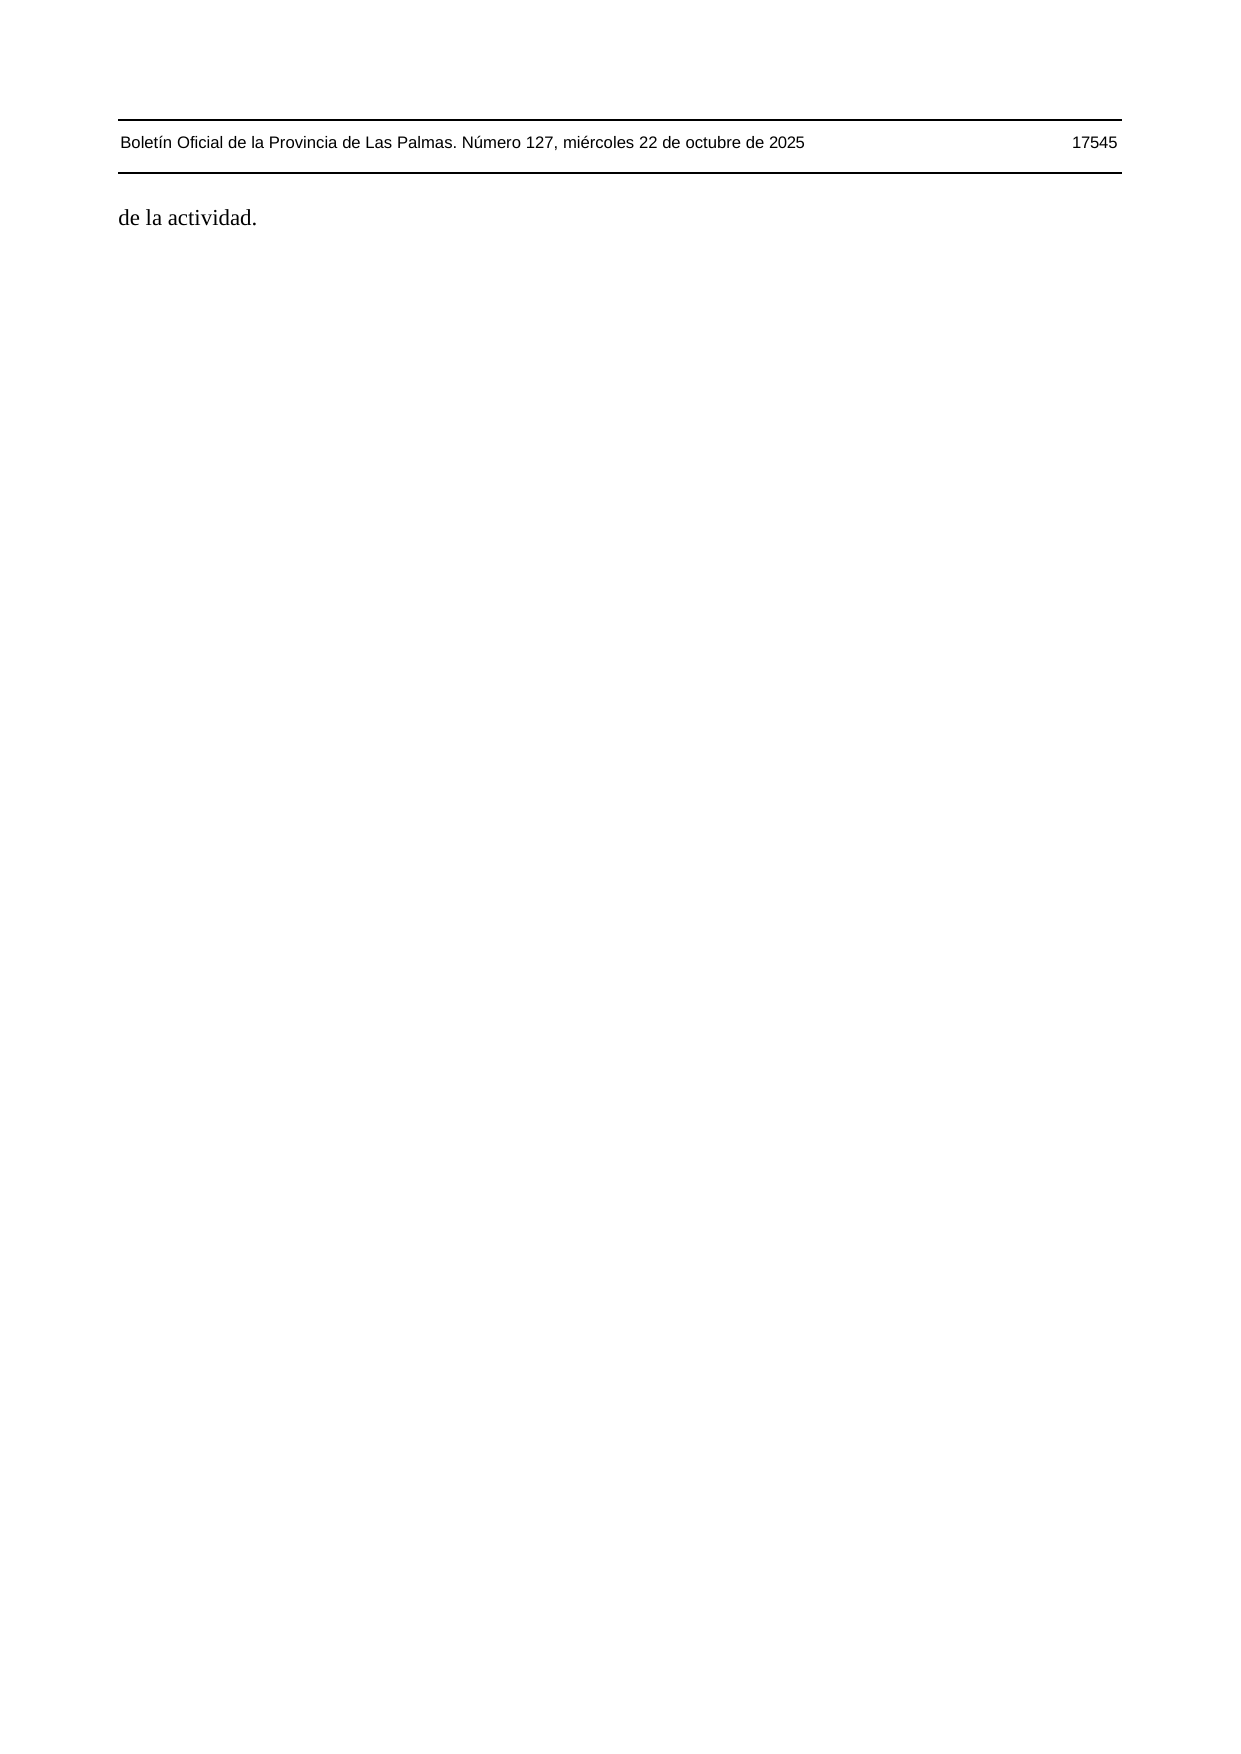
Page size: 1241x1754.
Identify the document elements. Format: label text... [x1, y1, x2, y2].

list de la actividad. [118, 204, 1122, 231]
